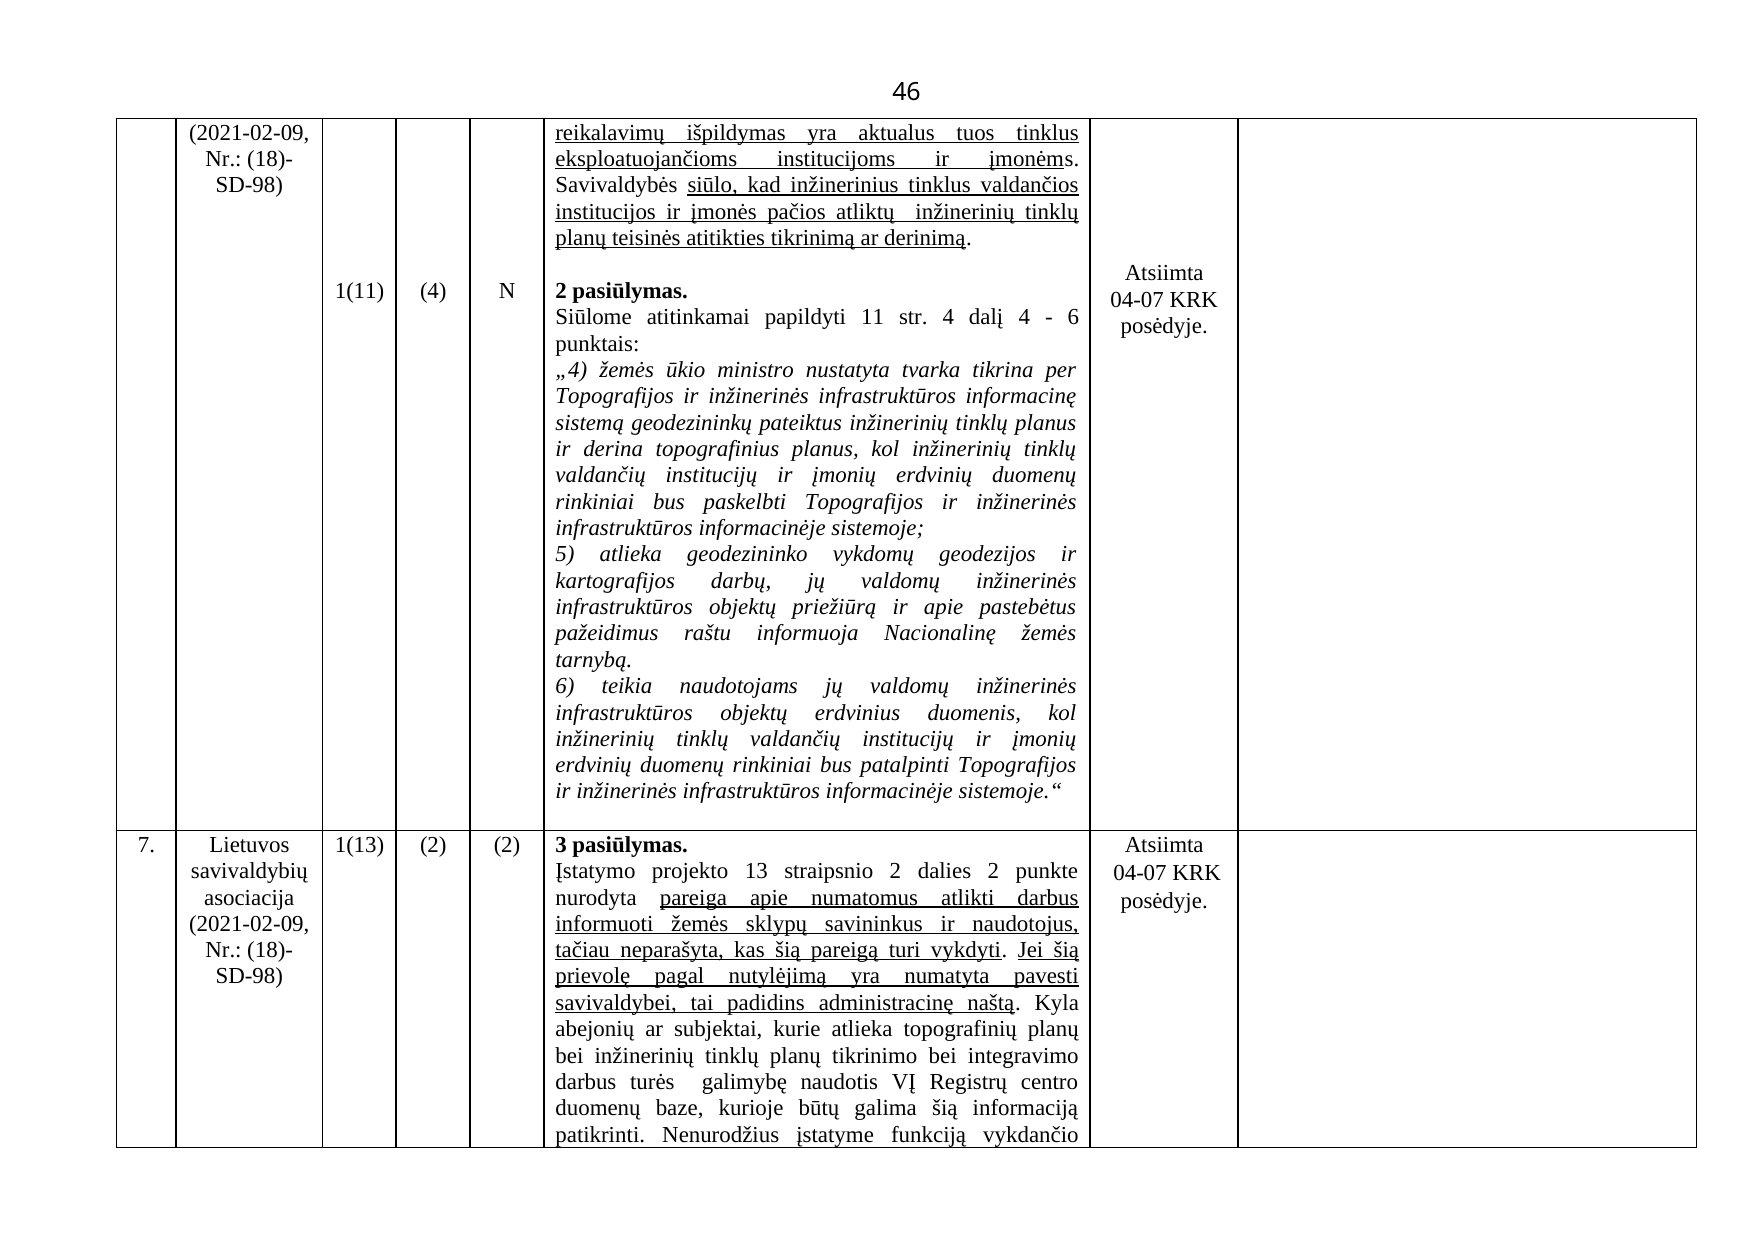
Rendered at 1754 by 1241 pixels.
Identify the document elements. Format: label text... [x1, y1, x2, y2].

table_cell (2) [397, 831, 469, 1147]
table_cell Atsiimta 04-07 KRK posėdyje. [1091, 831, 1237, 1147]
table_cell (4) [397, 119, 469, 830]
table_cell [1239, 831, 1696, 1147]
table_cell N [471, 119, 543, 830]
table_cell 3 pasiūlymas. Įstatymo projekto 13 straipsnio 2 dalies 2 punkte nurodyta pareiga apie numatomus atlikti darbus informuoti žemės sklypų savininkus ir naudotojus, tačiau neparašyta, kas šią pareigą turi vykdyti. Jei šią prievolę pagal nutylėjimą yra numatyta pavesti savivaldybei, tai padidins administracinę naštą. Kyla abejonių ar subjektai, kurie atlieka topografinių planų bei inžinerinių tinklų planų tikrinimo bei integravimo darbus turės galimybę naudotis VĮ Registrų centro duomenų baze, kurioje būtų galima šią informaciją patikrinti. Nenurodžius įstatyme funkciją vykdančio [545, 831, 1089, 1147]
table_cell 1(11) [323, 119, 395, 830]
table_cell 1(13) [323, 831, 395, 1147]
table_cell Lietuvos savivaldybių asociacija (2021-02-09, Nr.: (18)-SD-98) [177, 831, 322, 1147]
table_cell (2) [471, 831, 543, 1147]
table_cell reikalavimų išpildymas yra aktualus tuos tinklus eksploatuojančioms institucijoms ir įmonėms. Savivaldybės siūlo, kad inžinerinius tinklus valdančios institucijos ir įmonės pačios atliktų inžinerinių tinklų planų teisinės atitikties tikrinimą ar derinimą. 2 pasiūlymas. Siūlome atitinkamai papildyti 11 str. 4 dalį 4 - 6 punktais: „4) žemės ūkio ministro nustatyta tvarka tikrina per Topografijos ir inžinerinės infrastruktūros informacinę sistemą geodezininkų pateiktus inžinerinių tinklų planus ir derina topografinius planus, kol inžinerinių tinklų valdančių institucijų ir įmonių erdvinių duomenų rinkiniai bus paskelbti Topografijos ir inžinerinės infrastruktūros informacinėje sistemoje; 5) atlieka geodezininko vykdomų geodezijos ir kartografijos darbų, jų valdomų inžinerinės infrastruktūros objektų priežiūrą ir apie pastebėtus pažeidimus raštu informuoja Nacionalinę žemės tarnybą. 6) teikia naudotojams jų valdomų inžinerinės infrastruktūros objektų erdvinius duomenis, kol inžinerinių tinklų valdančių institucijų ir įmonių erdvinių duomenų rinkiniai bus patalpinti Topografijos ir inžinerinės infrastruktūros informacinėje sistemoje.“ [545, 119, 1089, 830]
table_cell [1239, 119, 1696, 830]
table_cell 7. [117, 831, 175, 1147]
table_cell (2021-02-09, Nr.: (18)-SD-98) [177, 119, 322, 830]
table_cell Atsiimta 04-07 KRK posėdyje. [1091, 119, 1237, 830]
table_cell [117, 119, 175, 830]
